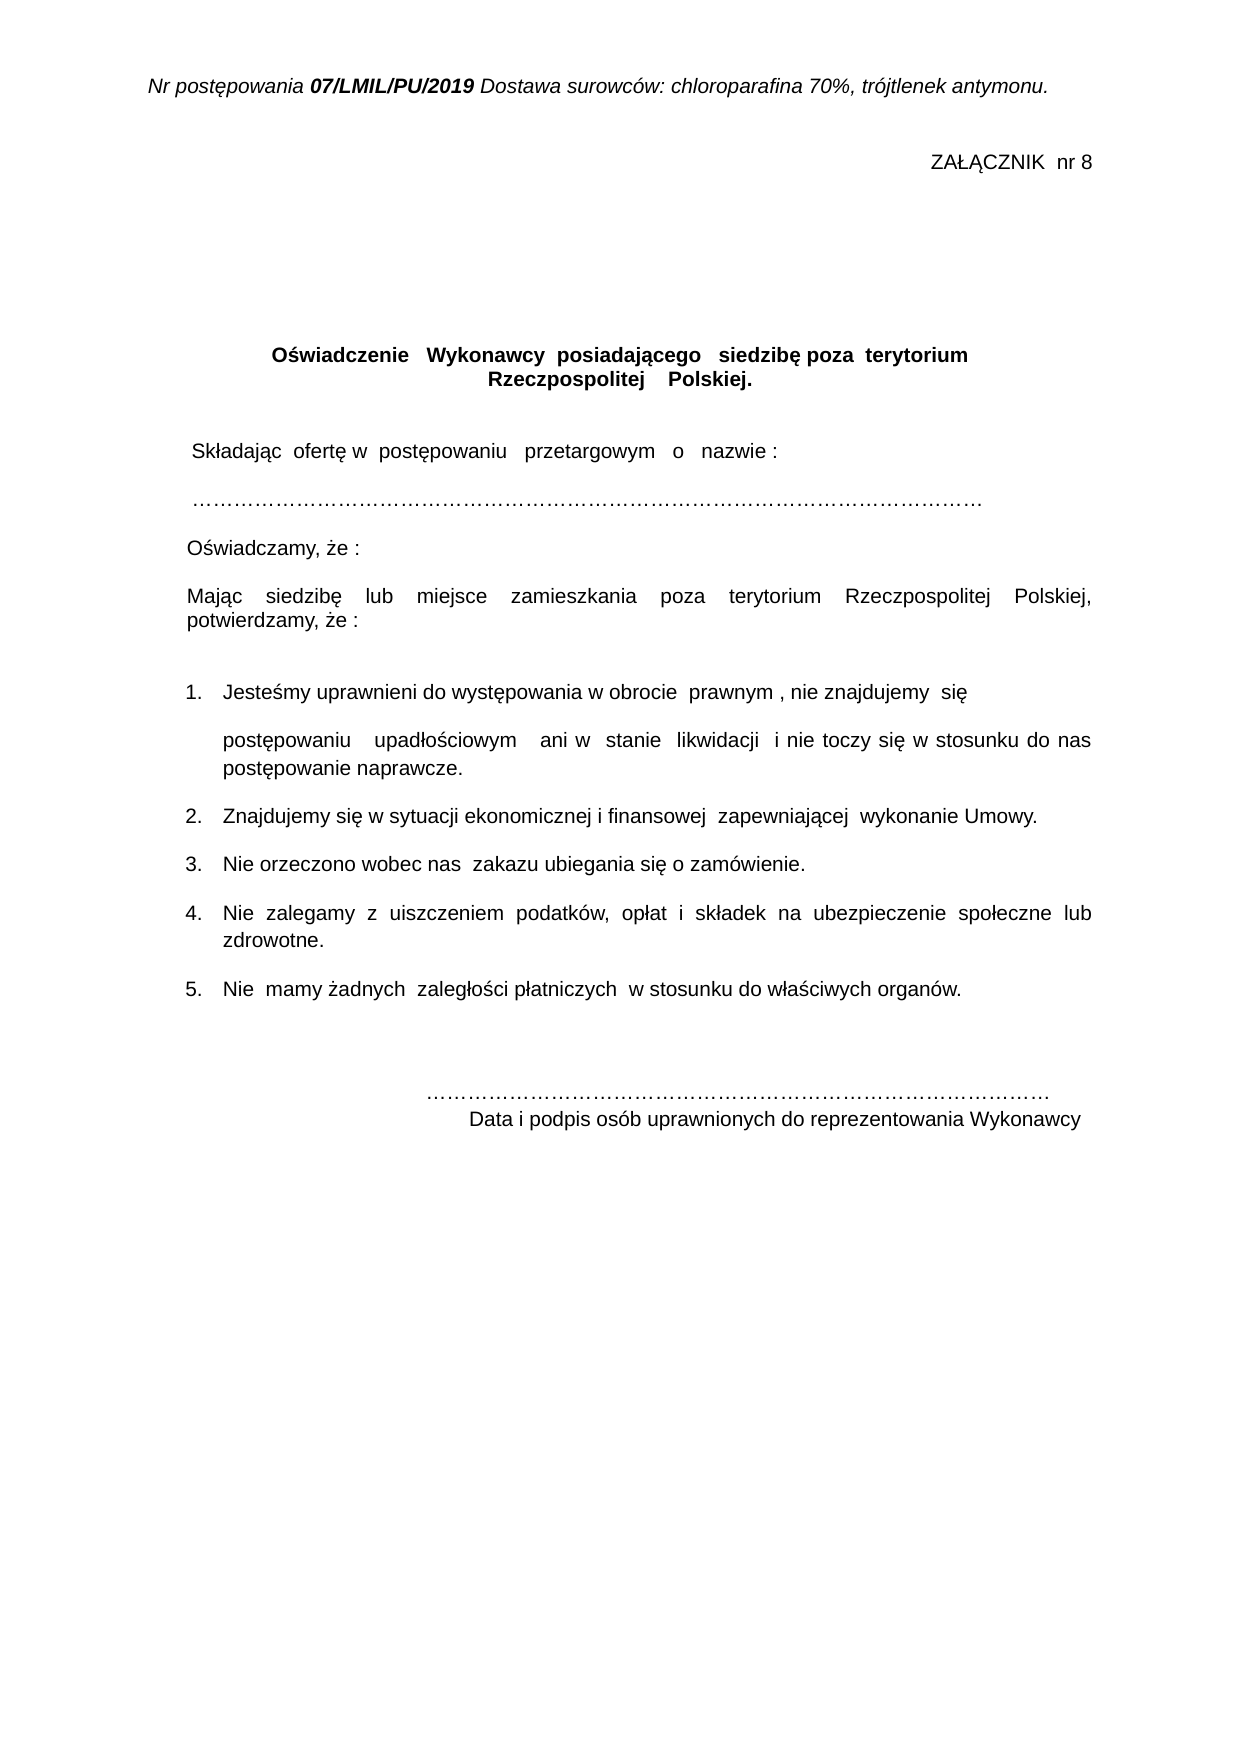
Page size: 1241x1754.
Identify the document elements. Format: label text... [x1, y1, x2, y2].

list Nie orzeczono wobec nas zakazu ubiegania się o zamówienie. [185, 852, 1093, 876]
text ZAŁĄCZNIK nr 8 [369, 150, 1093, 174]
list Jesteśmy uprawnieni do występowania w obrocie prawnym , nie znajdujemy się [185, 680, 1093, 704]
text Oświadczamy, że : [187, 536, 1093, 559]
text Data i podpis osób uprawnionych do reprezentowania Wykonawcy [189, 1107, 1093, 1131]
list Znajdujemy się w sytuacji ekonomicznej i finansowej zapewniającej wykonanie Umowy. [185, 804, 1093, 828]
text Oświadczenie Wykonawcy posiadającego siedzibę poza terytorium [148, 343, 1093, 367]
list postępowaniu upadłościowym ani w stanie likwidacji i nie toczy się w stosunku do nas postępowanie naprawcze. [223, 728, 1093, 779]
text …………………………………………………………………………………………………… [191, 487, 1093, 511]
text Rzeczpospolitej Polskiej. [148, 367, 1093, 391]
text Mając siedzibę lub miejsce zamieszkania poza terytorium Rzeczpospolitej Polskiej, potwierdzamy, że : [187, 584, 1093, 632]
list Nie zalegamy z uiszczeniem podatków, opłat i składek na ubezpieczenie społeczne lub zdrowotne. [185, 901, 1093, 952]
text Składając ofertę w postępowaniu przetargowym o nazwie : [191, 439, 1093, 463]
text ……………………………………………………………………………… [189, 1080, 1093, 1104]
list Nie mamy żadnych zaległości płatniczych w stosunku do właściwych organów. [185, 976, 1093, 1000]
